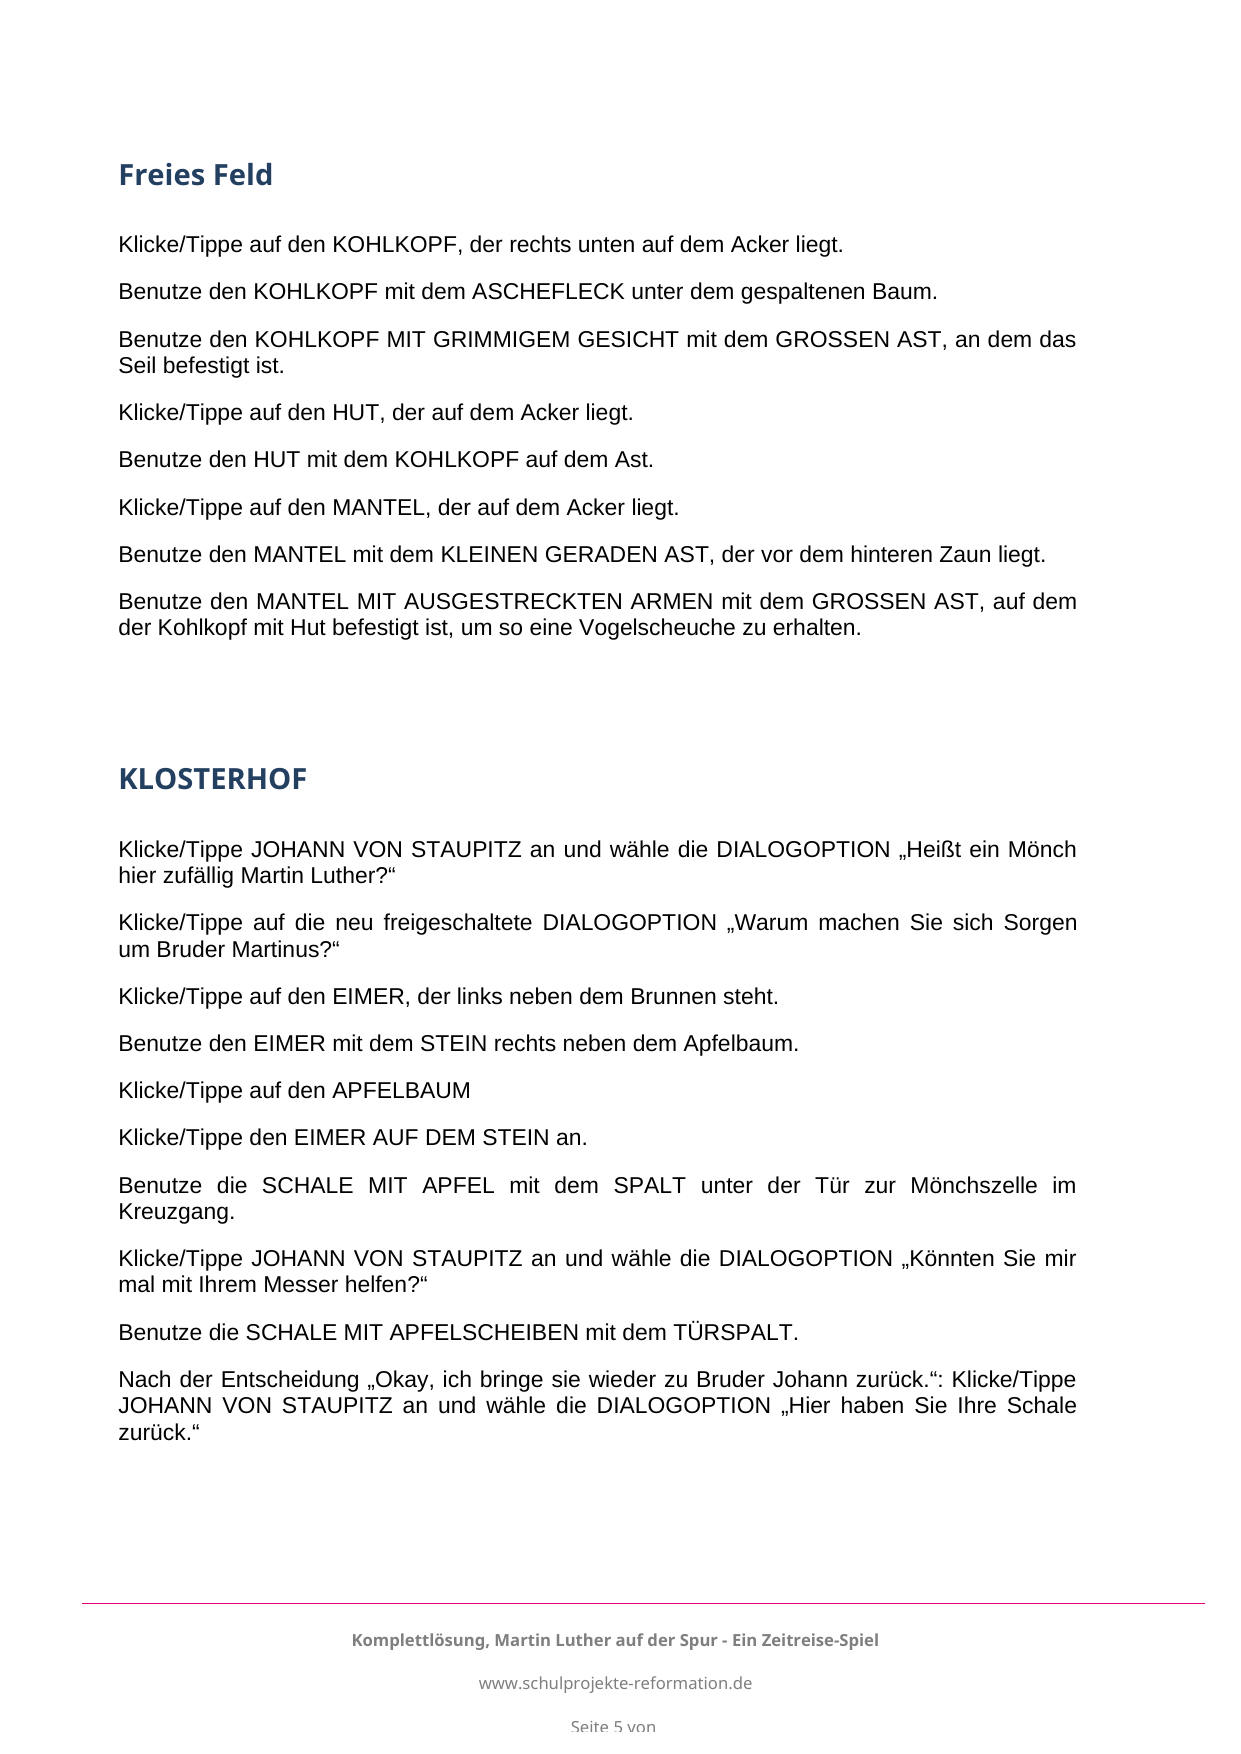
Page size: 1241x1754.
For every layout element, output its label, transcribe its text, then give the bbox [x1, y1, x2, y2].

text Klicke/Tippe auf den EIMER, der links neben dem Brunnen steht. [118, 983, 1078, 1009]
text Klicke/Tippe auf den HUT, der auf dem Acker liegt. [118, 399, 1078, 425]
text Klicke/Tippe auf den KOHLKOPF, der rechts unten auf dem Acker liegt. [118, 231, 1078, 257]
text Klicke/Tippe JOHANN VON STAUPITZ an und wähle die DIALOGOPTION „Heißt ein Mönch hier zufällig Martin Luther?“ [118, 836, 1078, 888]
text Benutze den KOHLKOPF MIT GRIMMIGEM GESICHT mit dem GROSSEN AST, an dem das Seil befestigt ist. [118, 326, 1078, 378]
text Benutze den KOHLKOPF mit dem ASCHEFLECK unter dem gespaltenen Baum. [118, 278, 1078, 305]
subtitle Freies Feld [118, 154, 1078, 194]
text Nach der Entscheidung „Okay, ich bringe sie wieder zu Bruder Johann zurück.“: Klicke/Tippe JOHANN VON STAUPITZ an und wähle die DIALOGOPTION „Hier haben Sie Ihre Schale zurück.“ [118, 1366, 1078, 1445]
text Benutze die SCHALE MIT APFEL mit dem SPALT unter der Tür zur Mönchszelle im Kreuzgang. [118, 1172, 1078, 1224]
text Benutze den MANTEL MIT AUSGESTRECKTEN ARMEN mit dem GROSSEN AST, auf dem der Kohlkopf mit Hut befestigt ist, um so eine Vogelscheuche zu erhalten. [118, 588, 1078, 641]
text Klicke/Tippe auf den APFELBAUM [118, 1077, 1078, 1103]
text Benutze den MANTEL mit dem KLEINEN GERADEN AST, der vor dem hinteren Zaun liegt. [118, 541, 1078, 567]
text Benutze den HUT mit dem KOHLKOPF auf dem Ast. [118, 446, 1078, 473]
text Klicke/Tippe JOHANN VON STAUPITZ an und wähle die DIALOGOPTION „Könnten Sie mir mal mit Ihrem Messer helfen?“ [118, 1245, 1078, 1298]
text Benutze die SCHALE MIT APFELSCHEIBEN mit dem TÜRSPALT. [118, 1319, 1078, 1345]
text Klicke/Tippe auf den MANTEL, der auf dem Acker liegt. [118, 493, 1078, 520]
text Klicke/Tippe auf die neu freigeschaltete DIALOGOPTION „Warum machen Sie sich Sorgen um Bruder Martinus?“ [118, 909, 1078, 962]
text Benutze den EIMER mit dem STEIN rechts neben dem Apfelbaum. [118, 1030, 1078, 1056]
subtitle KLOSTERHOF [118, 758, 1078, 798]
text Klicke/Tippe den EIMER AUF DEM STEIN an. [118, 1124, 1078, 1151]
